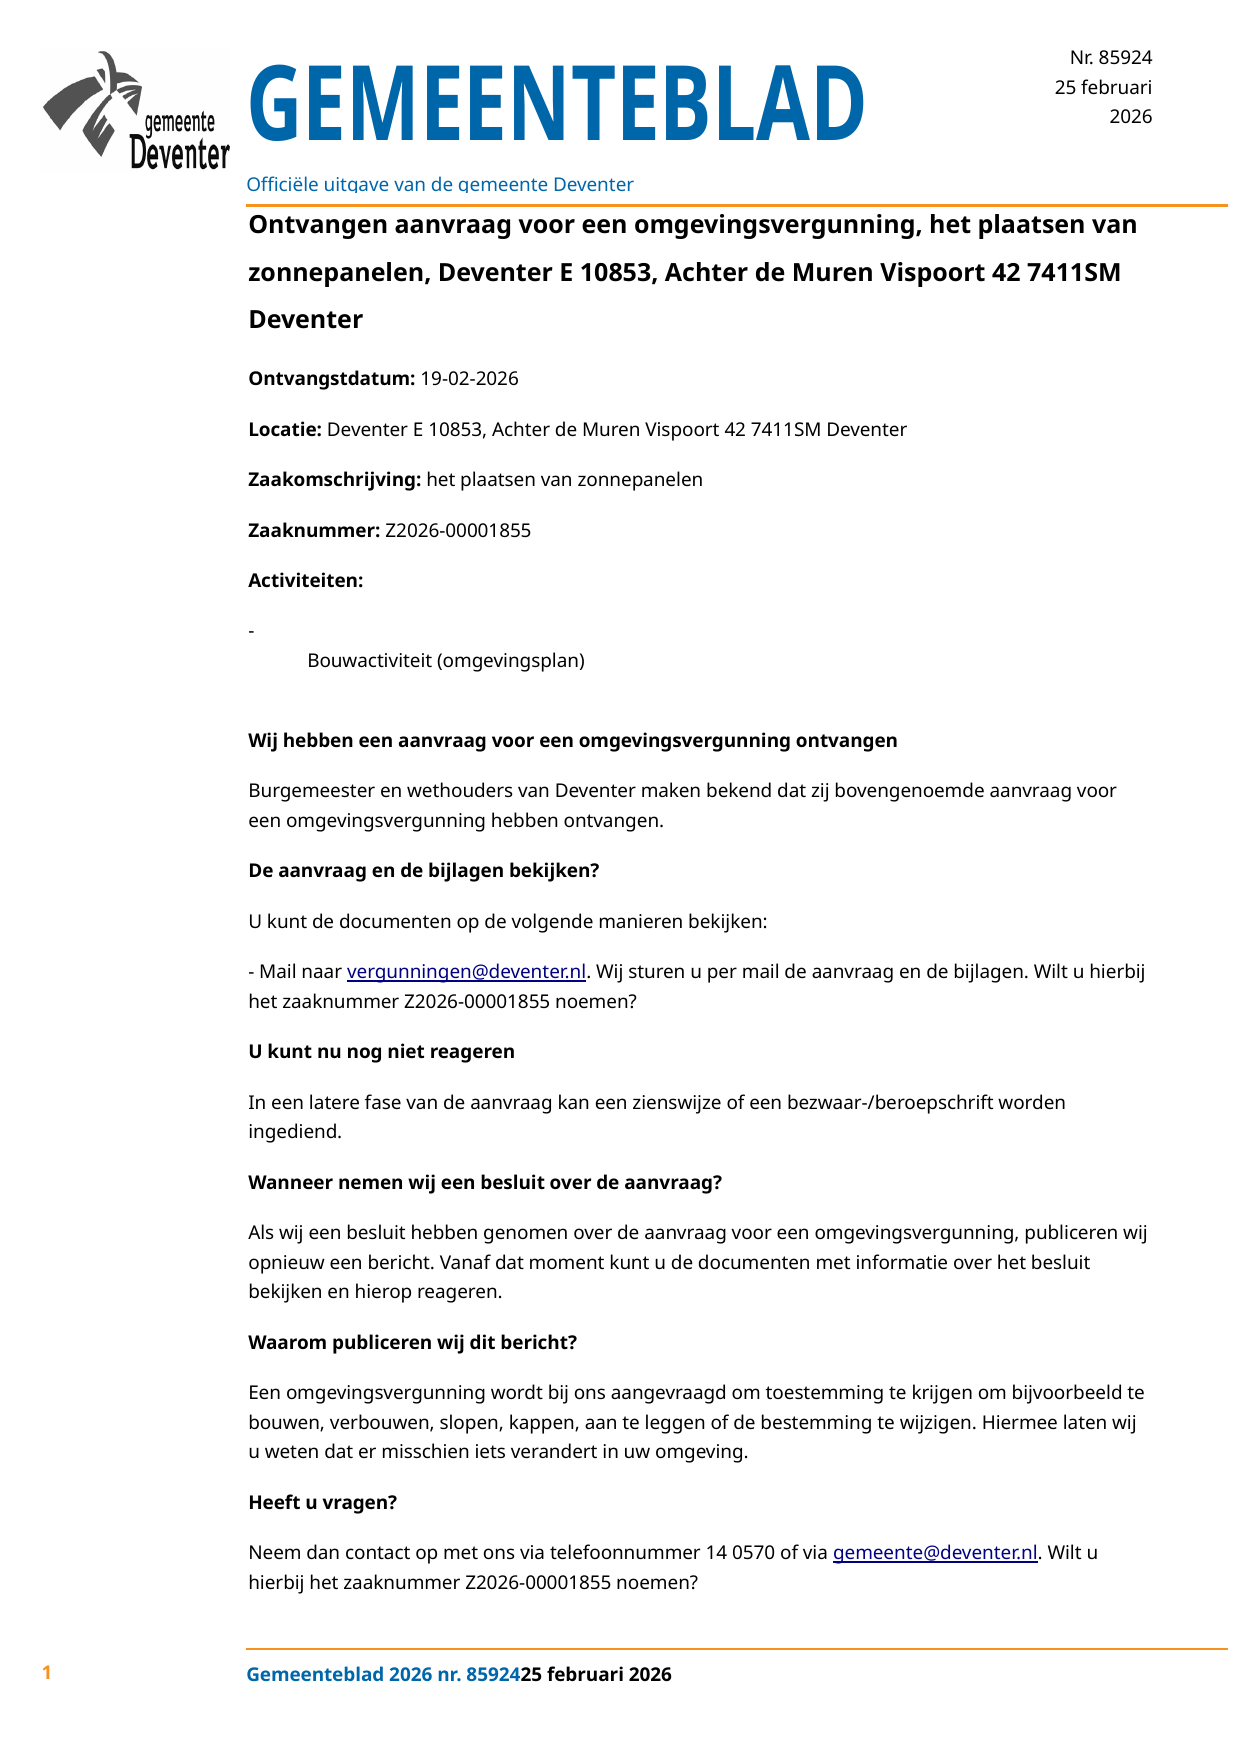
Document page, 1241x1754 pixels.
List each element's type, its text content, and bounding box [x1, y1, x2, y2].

text - Mail naar vergunningen@deventer.nl. Wij sturen u per mail de aanvraag en de bijlagen. Wilt u hierbij het zaaknummer Z2026-00001855 noemen? [248, 958, 1152, 1014]
text U kunt de documenten op de volgende manieren bekijken: [248, 908, 1152, 934]
text De aanvraag en de bijlagen bekijken? [248, 858, 1152, 883]
text Locatie: Deventer E 10853, Achter de Muren Vispoort 42 7411SM Deventer [248, 416, 1152, 442]
text Als wij een besluit hebben genomen over de aanvraag voor een omgevingsvergunning, publiceren wij opnieuw een bericht. Vanaf dat moment kunt u de documenten met informatie over het besluit bekijken en hierop reageren. [248, 1219, 1152, 1304]
text Burgemeester en wethouders van Deventer maken bekend dat zij bovengenoemde aanvraag voor een omgevingsvergunning hebben ontvangen. [248, 778, 1152, 833]
text U kunt nu nog niet reageren [248, 1038, 1152, 1064]
text Neem dan contact op met ons via telefoonnummer 14 0570 of via gemeente@deventer.nl. Wilt u hierbij het zaaknummer Z2026-00001855 noemen? [248, 1539, 1152, 1594]
text Wanneer nemen wij een besluit over de aanvraag? [248, 1169, 1152, 1194]
text Heeft u vragen? [248, 1489, 1152, 1514]
text Zaaknummer: Z2026-00001855 [248, 517, 1152, 542]
text Waarom publiceren wij dit bericht? [248, 1329, 1152, 1354]
text Ontvangstdatum: 19-02-2026 [248, 366, 1152, 391]
text Een omgevingsvergunning wordt bij ons aangevraagd om toestemming te krijgen om bijvoorbeeld te bouwen, verbouwen, slopen, kappen, aan te leggen of de bestemming te wijzigen. Hiermee laten wij u weten dat er misschien iets verandert in uw omgeving. [248, 1379, 1152, 1464]
text In een latere fase van de aanvraag kan een zienswijze of een bezwaar-/beroepschrift worden ingediend. [248, 1089, 1152, 1144]
text Zaakomschrijving: het plaatsen van zonnepanelen [248, 466, 1152, 492]
picture [41, 47, 231, 172]
text Activiteiten: [248, 567, 1152, 593]
text Wij hebben een aanvraag voor een omgevingsvergunning ontvangen [248, 727, 1152, 753]
text Ontvangen aanvraag voor een omgevingsvergunning, het plaatsen van zonnepanelen, Deventer E 10853, Achter de Muren Vispoort 42 7411SM Deventer [248, 207, 1152, 336]
list Bouwactiviteit (omgevingsplan) [248, 647, 1152, 673]
